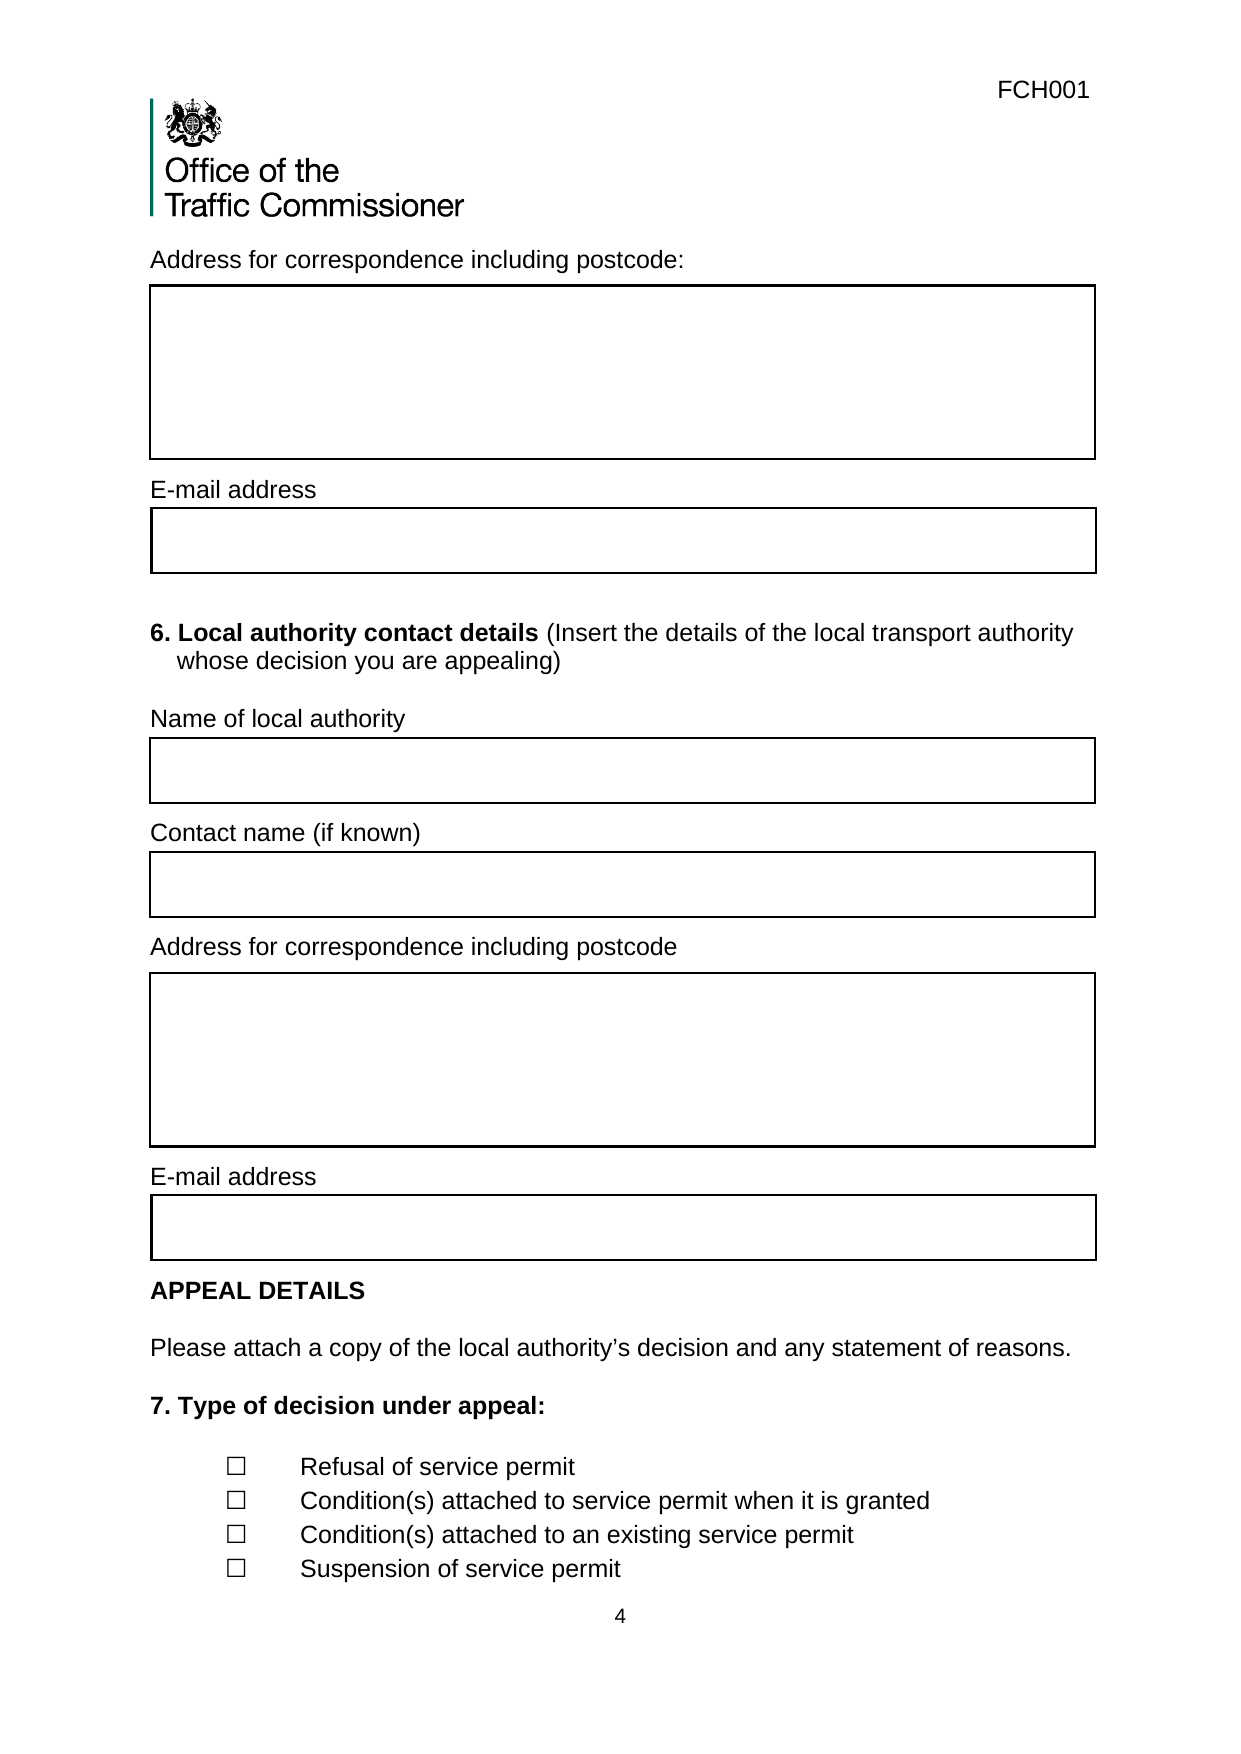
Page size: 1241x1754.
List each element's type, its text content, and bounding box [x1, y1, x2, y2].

text Address for correspondence including postcode [150, 932, 1090, 961]
text 7. Type of decision under appeal: [150, 1391, 1090, 1420]
text ☐ Refusal of service permit [150, 1448, 1090, 1482]
text ☐ Condition(s) attached to an existing service permit [150, 1517, 1090, 1551]
text ☐ Suspension of service permit [150, 1551, 1090, 1585]
text ☐ Condition(s) attached to service permit when it is granted [150, 1482, 1090, 1517]
list Please attach a copy of the local authority’s decision and any statement of reasons. [150, 1333, 1090, 1362]
text E-mail address [150, 1162, 1090, 1190]
text E-mail address [150, 474, 1090, 503]
text 6. Local authority contact details (Insert the details of the local transport authority whose decision you are appealing) [150, 618, 1090, 675]
text Name of local authority [150, 704, 1090, 733]
text Contact name (if known) [150, 818, 1090, 847]
text Address for correspondence including postcode: [150, 245, 1090, 274]
text APPEAL DETAILS [150, 1276, 1090, 1305]
